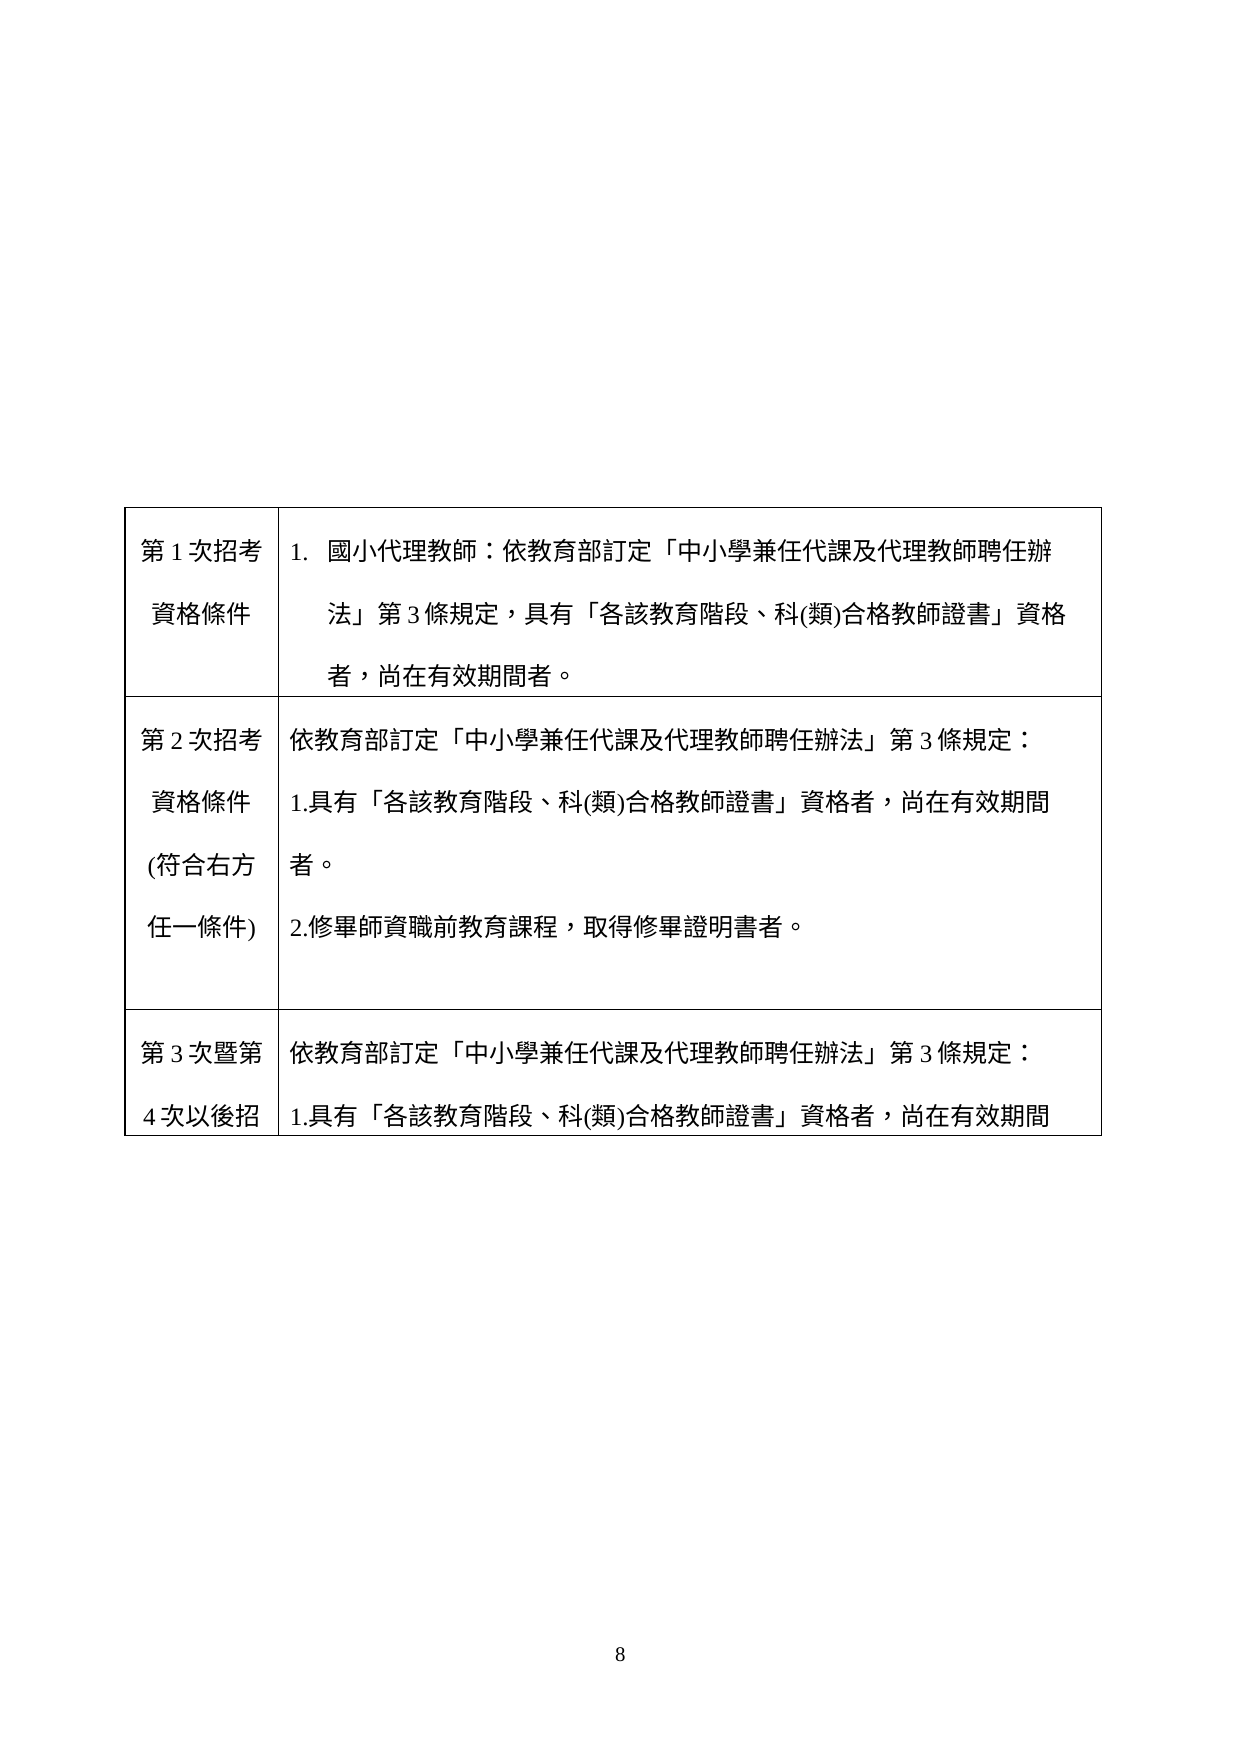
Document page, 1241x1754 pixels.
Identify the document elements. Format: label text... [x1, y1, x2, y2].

table_cell 依教育部訂定「中小學兼任代課及代理教師聘任辦法」第3條規定： 1.具有「各該教育階段、科(類)合格教師證書」資格者，尚在有效期間者。 2.修畢師資職前教育課程，取得修畢證明書者。 [279, 697, 1101, 1009]
table_cell 第2次招考資格條件(符合右方任一條件) [126, 697, 278, 1009]
table_cell 第3次暨第4次以後招 [126, 1010, 278, 1135]
table_cell 依教育部訂定「中小學兼任代課及代理教師聘任辦法」第3條規定： 1.具有「各該教育階段、科(類)合格教師證書」資格者，尚在有效期間 [279, 1010, 1101, 1135]
table_header 第1次招考資格條件 [126, 508, 278, 696]
table_header 國小代理教師：依教育部訂定「中小學兼任代課及代理教師聘任辦法」第3條規定，具有「各該教育階段、科(類)合格教師證書」資格者，尚在有效期間者。 [279, 508, 1101, 696]
